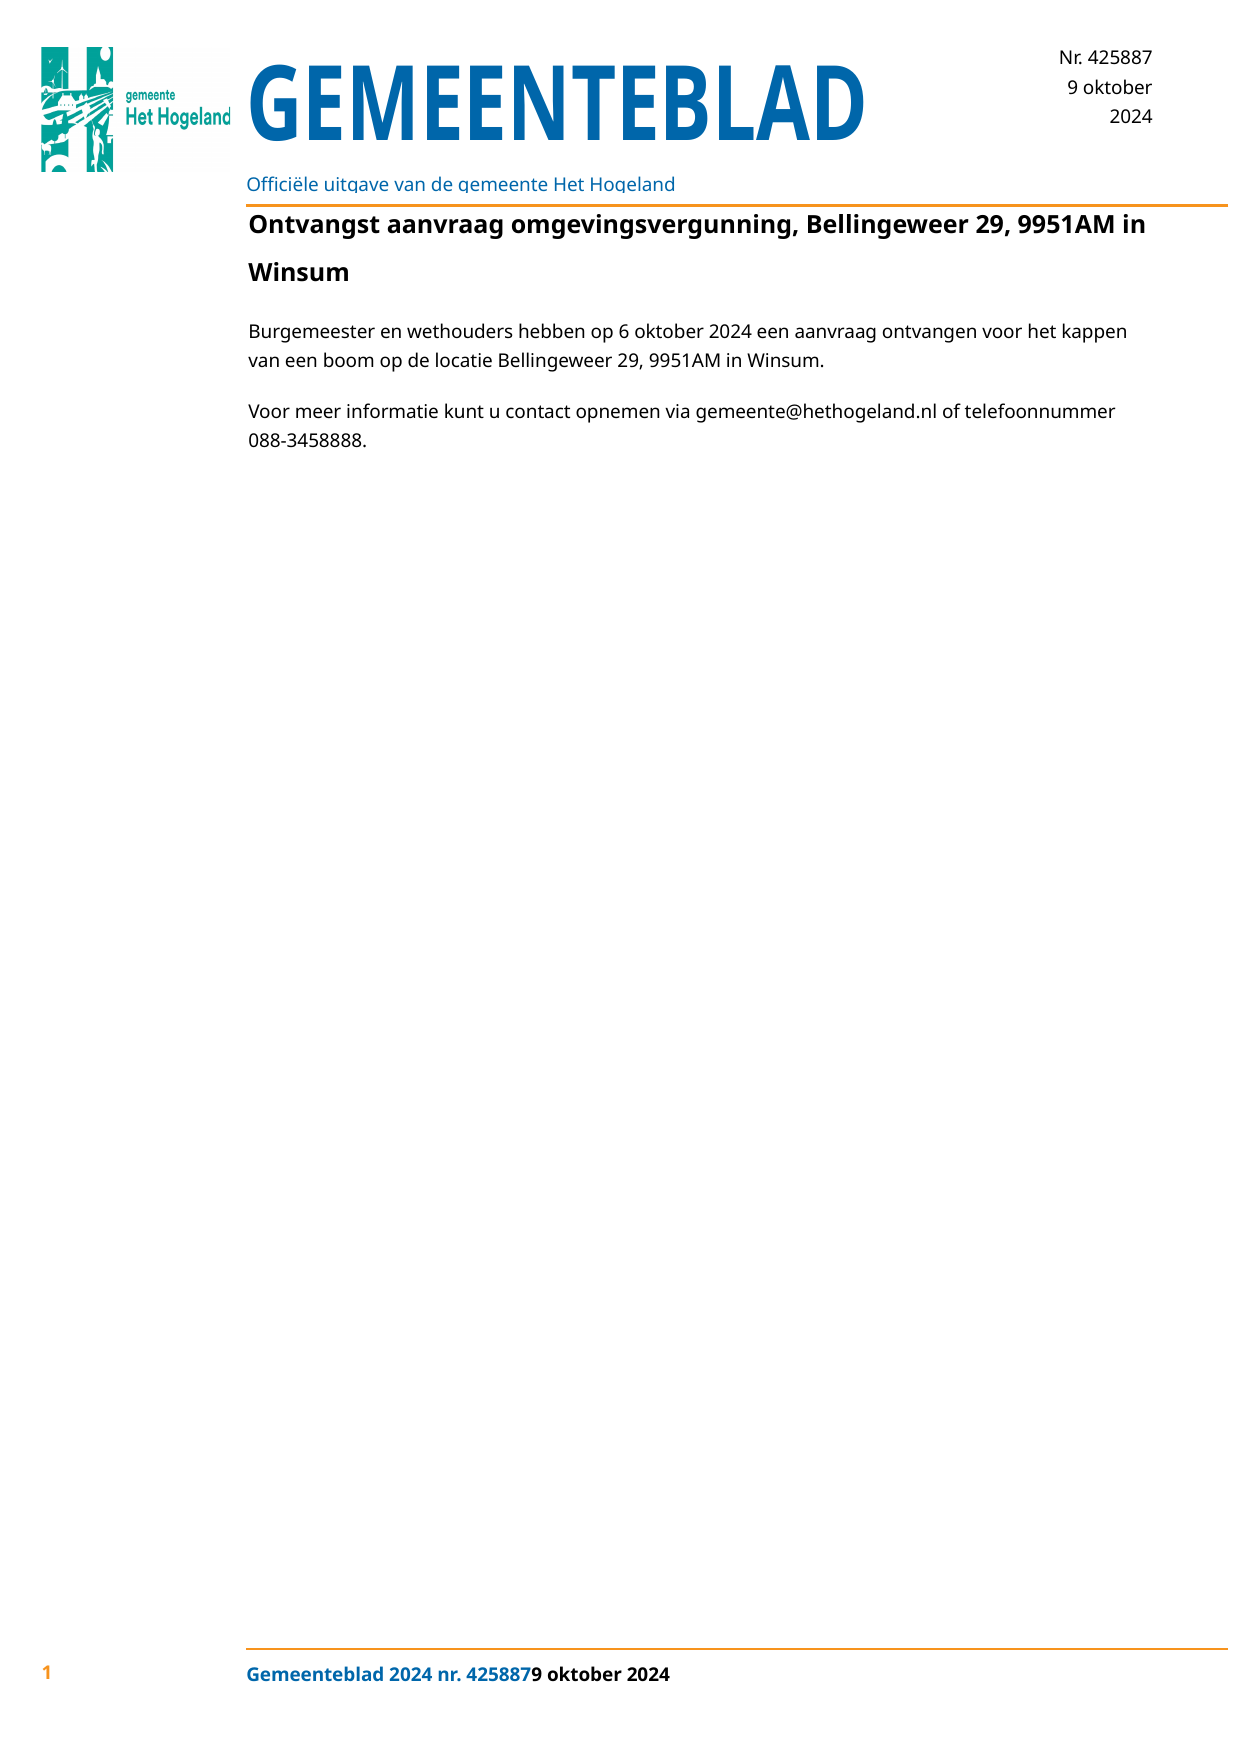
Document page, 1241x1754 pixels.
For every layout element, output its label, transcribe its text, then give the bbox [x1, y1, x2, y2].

text Ontvangst aanvraag omgevingsvergunning, Bellingeweer 29, 9951AM in Winsum [248, 207, 1152, 288]
picture [41, 47, 231, 172]
text Burgemeester en wethouders hebben op 6 oktober 2024 een aanvraag ontvangen voor het kappen van een boom op de locatie Bellingeweer 29, 9951AM in Winsum. [248, 318, 1152, 373]
text Voor meer informatie kunt u contact opnemen via gemeente@hethogeland.nl of telefoonnummer 088-3458888. [248, 398, 1152, 453]
